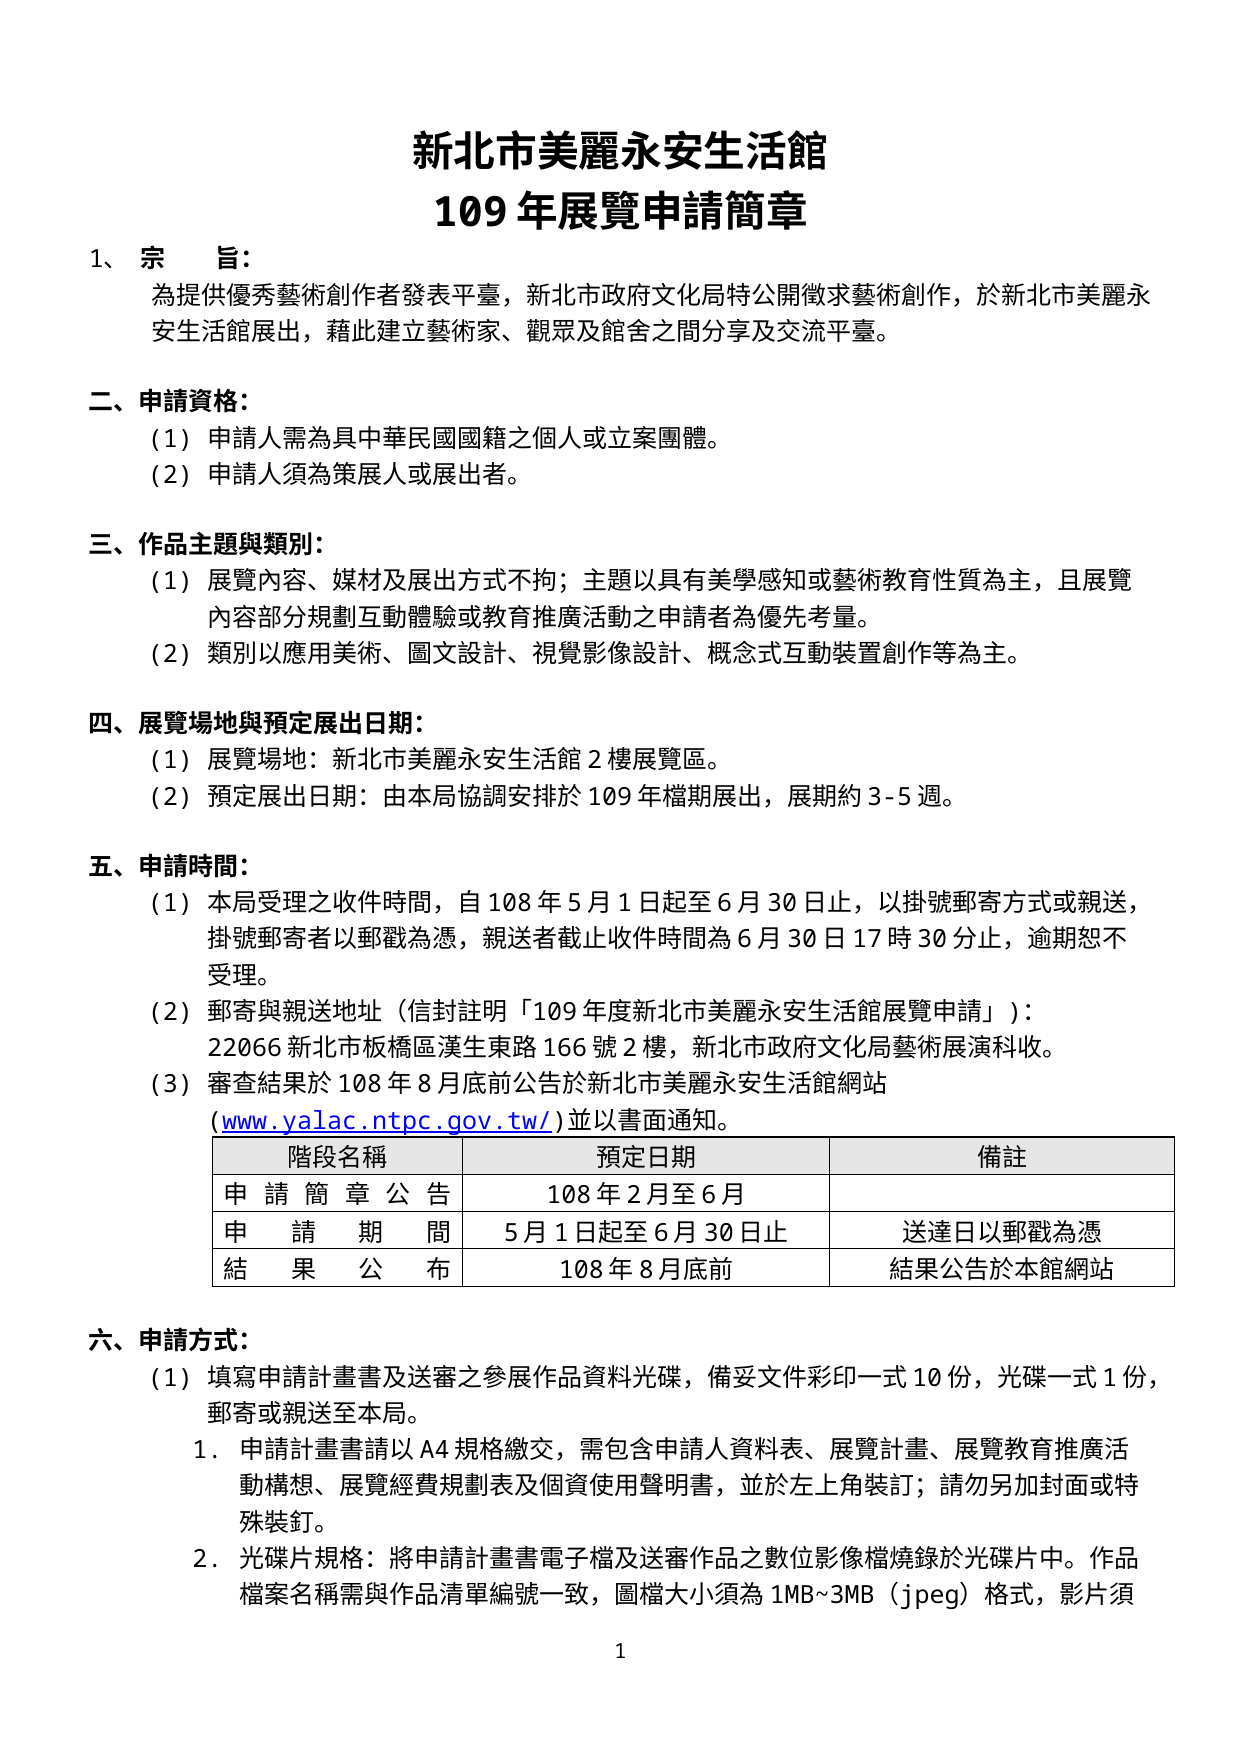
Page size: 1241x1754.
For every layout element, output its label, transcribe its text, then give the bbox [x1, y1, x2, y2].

table_header 階段名稱 [213, 1138, 462, 1174]
list 填寫申請計畫書及送審之參展作品資料光碟，備妥文件彩印一式10份，光碟一式1份，郵寄或親送至本局。 [148, 1357, 1152, 1429]
text 三、作品主題與類別： [89, 524, 1152, 561]
table_cell 108年2月至6月 [463, 1175, 829, 1211]
text 為提供優秀藝術創作者發表平臺，新北市政府文化局特公開徵求藝術創作，於新北市美麗永安生活館展出，藉此建立藝術家、觀眾及館舍之間分享及交流平臺。 [151, 275, 1152, 348]
text 22066新北市板橋區漢生東路166號2樓，新北市政府文化局藝術展演科收。 [207, 1028, 1152, 1064]
table_header 備註 [830, 1138, 1174, 1174]
list 宗 旨： [89, 239, 1152, 275]
table_cell 結果公告於本館網站 [830, 1249, 1174, 1286]
list 本局受理之收件時間，自108年5月1日起至6月30日止，以掛號郵寄方式或親送，掛號郵寄者以郵戳為憑，親送者截止收件時間為6月30日17時30分止，逾期恕不受理。 [148, 883, 1152, 991]
list 類別以應用美術、圖文設計、視覺影像設計、概念式互動裝置創作等為主。 [148, 633, 1152, 669]
table_cell 申請簡章公告 [213, 1175, 462, 1211]
list 申請計畫書請以A4規格繳交，需包含申請人資料表、展覽計畫、展覽教育推廣活動構想、展覽經費規劃表及個資使用聲明書，並於左上角裝訂；請勿另加封面或特殊裝釘。 [192, 1429, 1152, 1538]
table_cell 結果公布 [213, 1249, 462, 1286]
list 郵寄與親送地址（信封註明「109年度新北市美麗永安生活館展覽申請」)： [148, 991, 1152, 1028]
table_cell 送達日以郵戳為憑 [830, 1212, 1174, 1248]
list 展覽內容、媒材及展出方式不拘；主題以具有美學感知或藝術教育性質為主，且展覽內容部分規劃互動體驗或教育推廣活動之申請者為優先考量。 [148, 561, 1152, 633]
list 審查結果於108年8月底前公告於新北市美麗永安生活館網站(www.yalac.ntpc.gov.tw/)並以書面通知。 [148, 1064, 1152, 1136]
text 109年展覽申請簡章 [89, 178, 1152, 239]
list 申請人須為策展人或展出者。 [148, 454, 1152, 491]
text 新北市美麗永安生活館 [89, 118, 1152, 178]
text 四、展覽場地與預定展出日期： [89, 704, 1152, 740]
table_cell 申請期間 [213, 1212, 462, 1248]
table_cell [830, 1175, 1174, 1211]
text 五、申請時間： [89, 846, 1152, 883]
text 六、申請方式： [89, 1321, 1152, 1357]
table_cell 5月1日起至6月30日止 [463, 1212, 829, 1248]
list 展覽場地：新北市美麗永安生活館2樓展覽區。 [148, 740, 1152, 776]
text 二、申請資格： [89, 382, 1152, 418]
list 申請人需為具中華民國國籍之個人或立案團體。 [148, 418, 1152, 454]
table_header 預定日期 [463, 1138, 829, 1174]
table_cell 108年8月底前 [463, 1249, 829, 1286]
list 光碟片規格：將申請計畫書電子檔及送審作品之數位影像檔燒錄於光碟片中。作品檔案名稱需與作品清單編號一致，圖檔大小須為1MB~3MB（jpeg）格式，影片須 [192, 1538, 1152, 1611]
list 預定展出日期：由本局協調安排於109年檔期展出，展期約3-5週。 [148, 776, 1152, 812]
